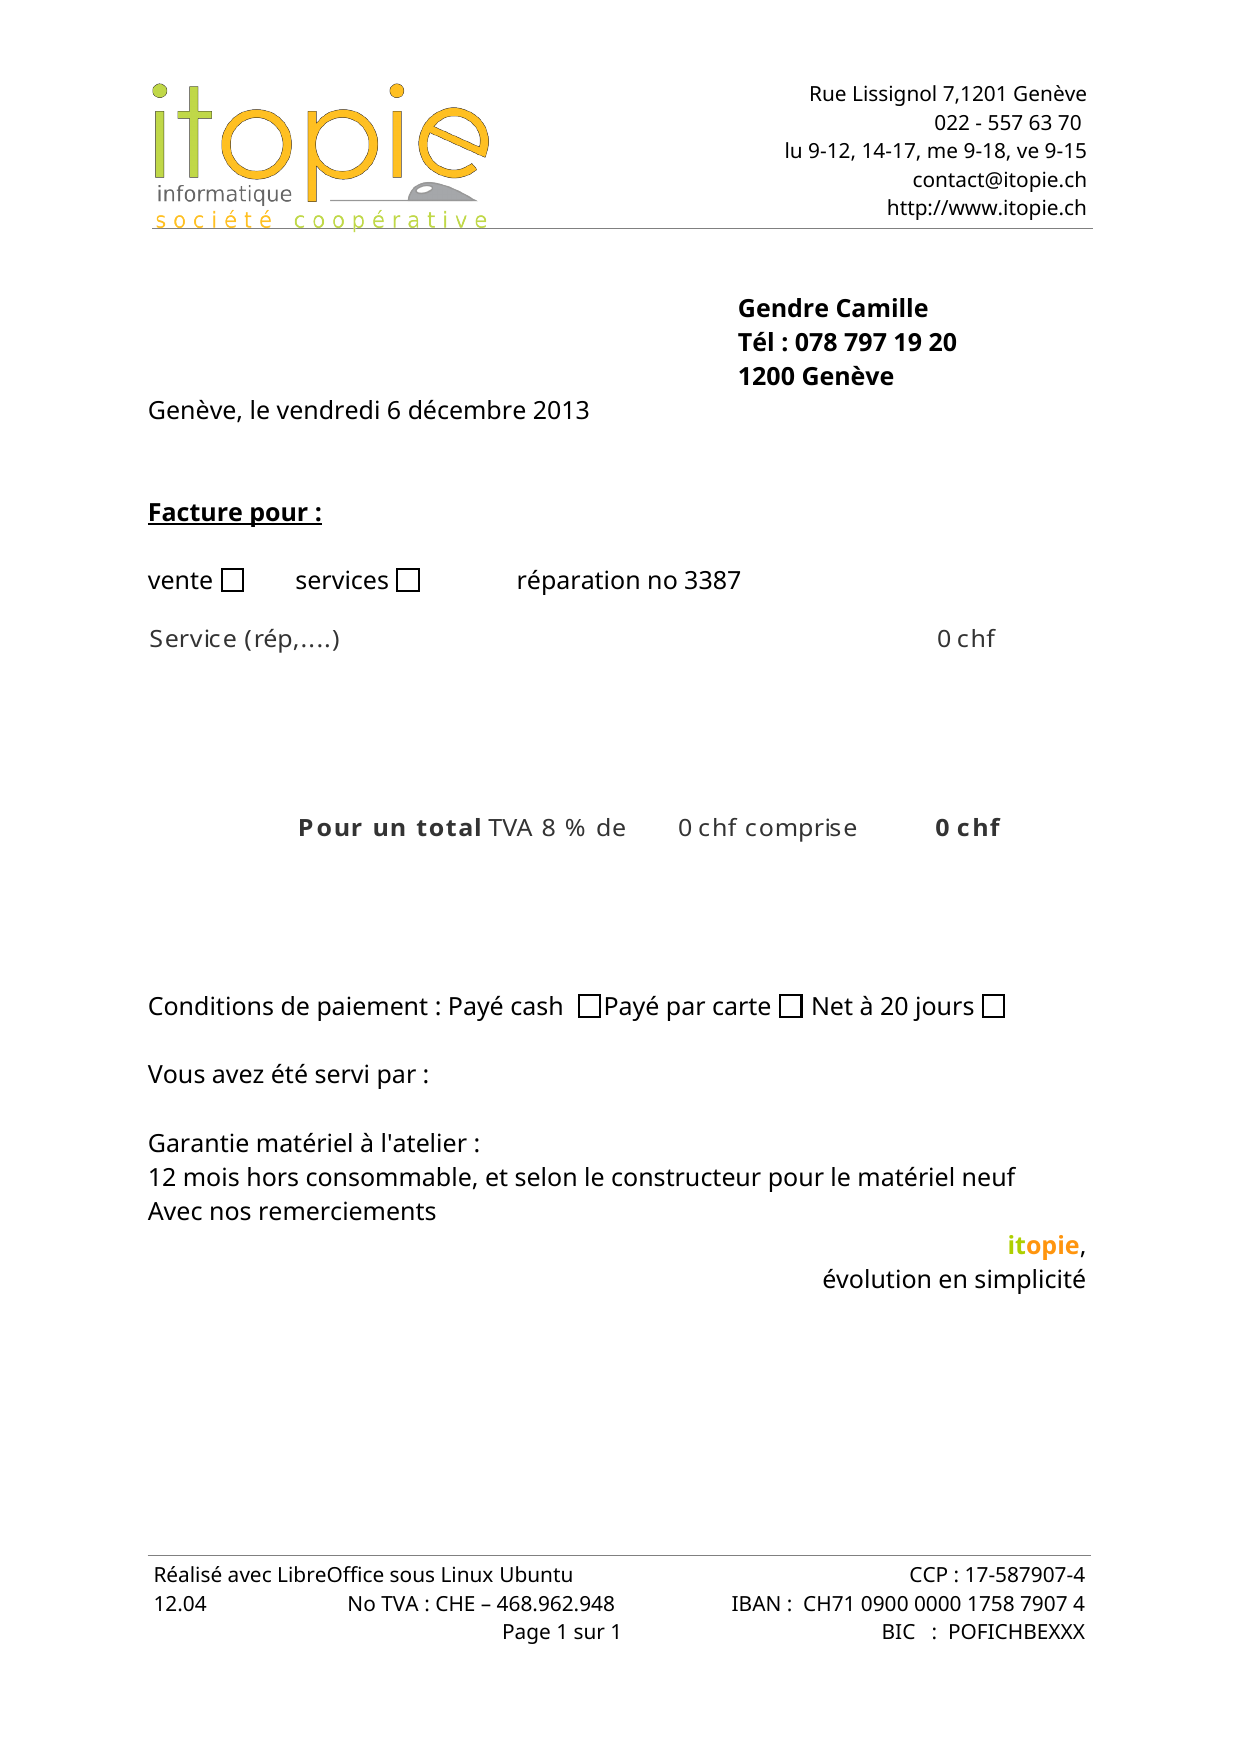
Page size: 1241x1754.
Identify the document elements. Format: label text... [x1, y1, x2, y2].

text Gendre Camille [148, 290, 1093, 324]
text 12 mois hors consommable, et selon le constructeur pour le matériel neuf [148, 1159, 1093, 1193]
text Conditions de paiement : Payé cash Payé par carte Net à 20 jours [148, 989, 1093, 1023]
text vente services réparation no 3387 [148, 563, 1093, 597]
text Tél : 078 797 19 20 [148, 324, 1093, 358]
text Genève, le vendredi 6 décembre 2013 [148, 392, 1093, 427]
text Facture pour : [148, 495, 1093, 529]
text Avec nos remerciements [148, 1193, 1093, 1227]
text 1200 Genève [148, 358, 1093, 392]
text Garantie matériel à l'atelier : [148, 1125, 1093, 1159]
text Vous avez été servi par : [148, 1057, 1093, 1091]
text itopie, [148, 1227, 1093, 1262]
text évolution en simplicité [148, 1262, 1093, 1296]
picture [138, 72, 500, 244]
